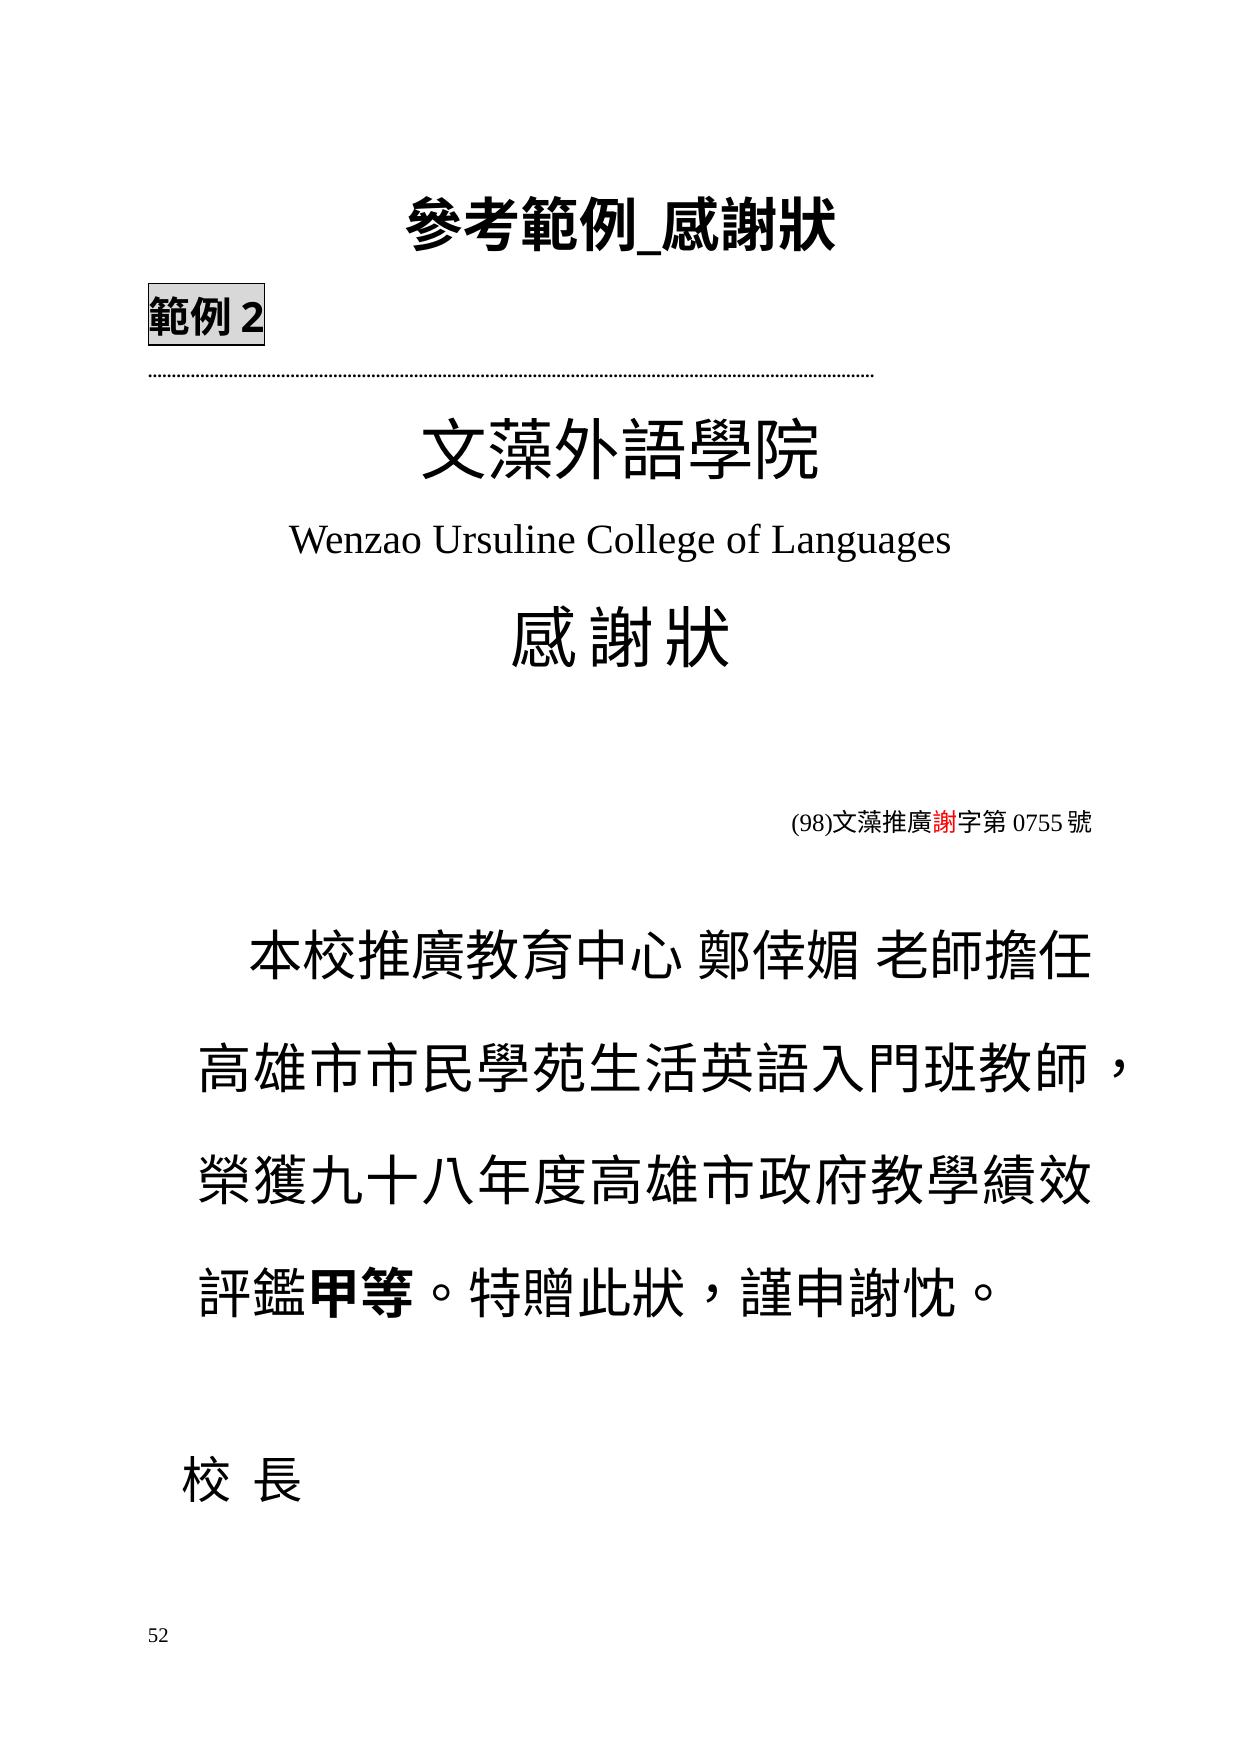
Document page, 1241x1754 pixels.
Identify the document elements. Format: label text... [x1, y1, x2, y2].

text 本校推廣教育中心 鄭倖媚 老師擔任高雄市市民學苑生活英語入門班教師，榮獲九十八年度高雄市政府教學績效評鑑甲等。特贈此狀，謹申謝忱。 [198, 896, 1092, 1346]
text 範例2 [148, 277, 1092, 352]
text 校長 [148, 1439, 1092, 1514]
text 感謝狀 [148, 577, 1092, 689]
text 參考範例_感謝狀 [148, 164, 1092, 277]
text (98)文藻推廣謝字第0755號 [148, 802, 1092, 839]
text ……………………………………………………………………………………………………………………………………… [148, 352, 1092, 389]
text Wenzao Ursuline College of Languages [148, 502, 1092, 577]
text 文藻外語學院 [148, 389, 1092, 502]
